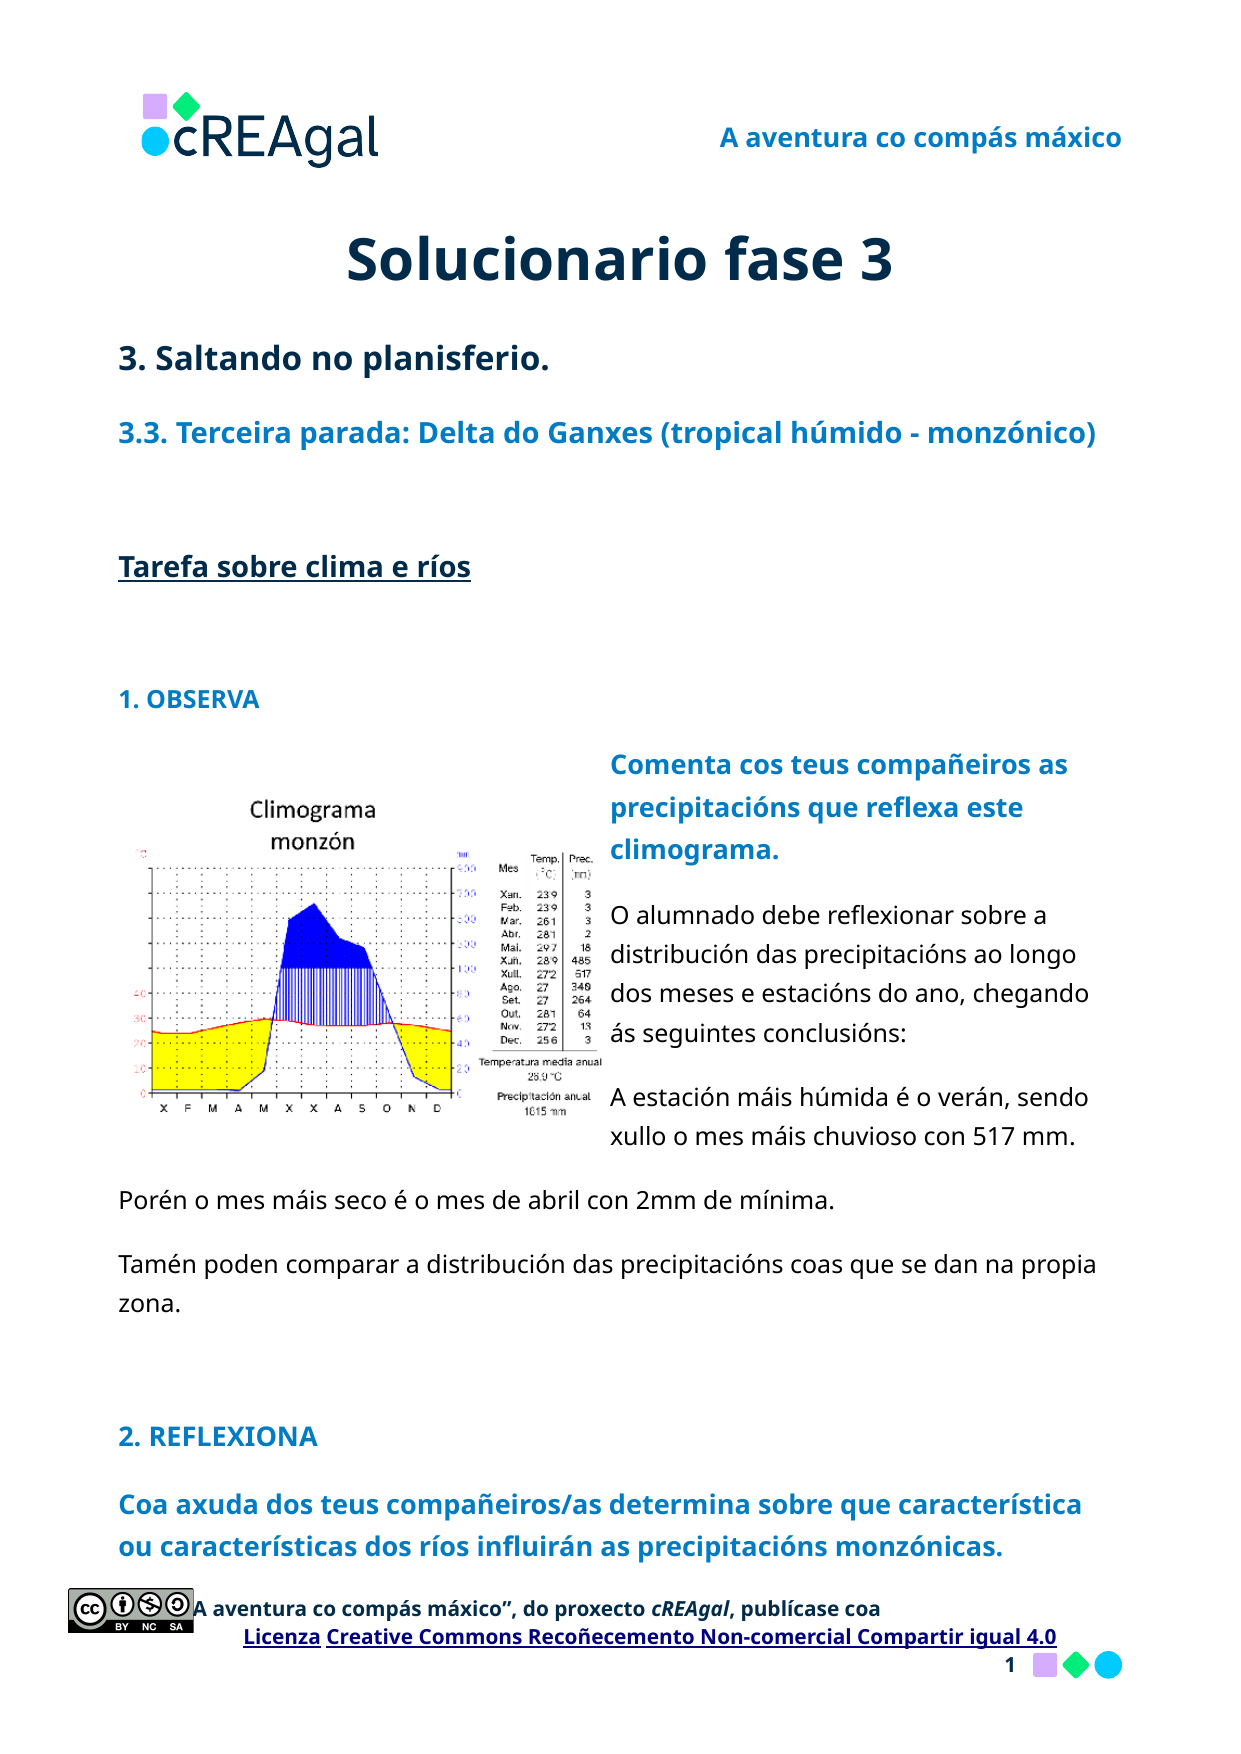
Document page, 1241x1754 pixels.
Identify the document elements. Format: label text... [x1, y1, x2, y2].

text Tamén poden comparar a distribución das precipitacións coas que se dan na propia zona. [118, 1247, 1122, 1320]
text O alumnado debe reflexionar sobre a distribución das precipitacións ao longo dos meses e estacións do ano, chegando ás seguintes conclusións: [610, 898, 1122, 1049]
text Tarefa sobre clima e ríos [118, 547, 1122, 586]
subtitle Solucionario fase 3 [118, 218, 1122, 298]
subtitle 3. Saltando no planisferio. [118, 335, 1122, 380]
text Comenta cos teus compañeiros as precipitacións que reflexa este climograma. [118, 746, 1122, 867]
text 2. REFLEXIONA [118, 1418, 1122, 1454]
picture [141, 92, 378, 168]
text A estación máis húmida é o verán, sendo xullo o mes máis chuvioso con 517 mm. [118, 1079, 1122, 1153]
picture [68, 1588, 194, 1633]
text Porén o mes máis seco é o mes de abril con 2mm de mínima. [118, 1183, 1122, 1217]
text 1. OBSERVA [118, 681, 1122, 716]
picture [118, 782, 610, 1124]
text Coa axuda dos teus compañeiros/as determina sobre que característica ou características dos ríos influirán as precipitacións monzónicas. [118, 1485, 1122, 1564]
subtitle 3.3. Terceira parada: Delta do Ganxes (tropical húmido - monzónico) [118, 412, 1122, 452]
